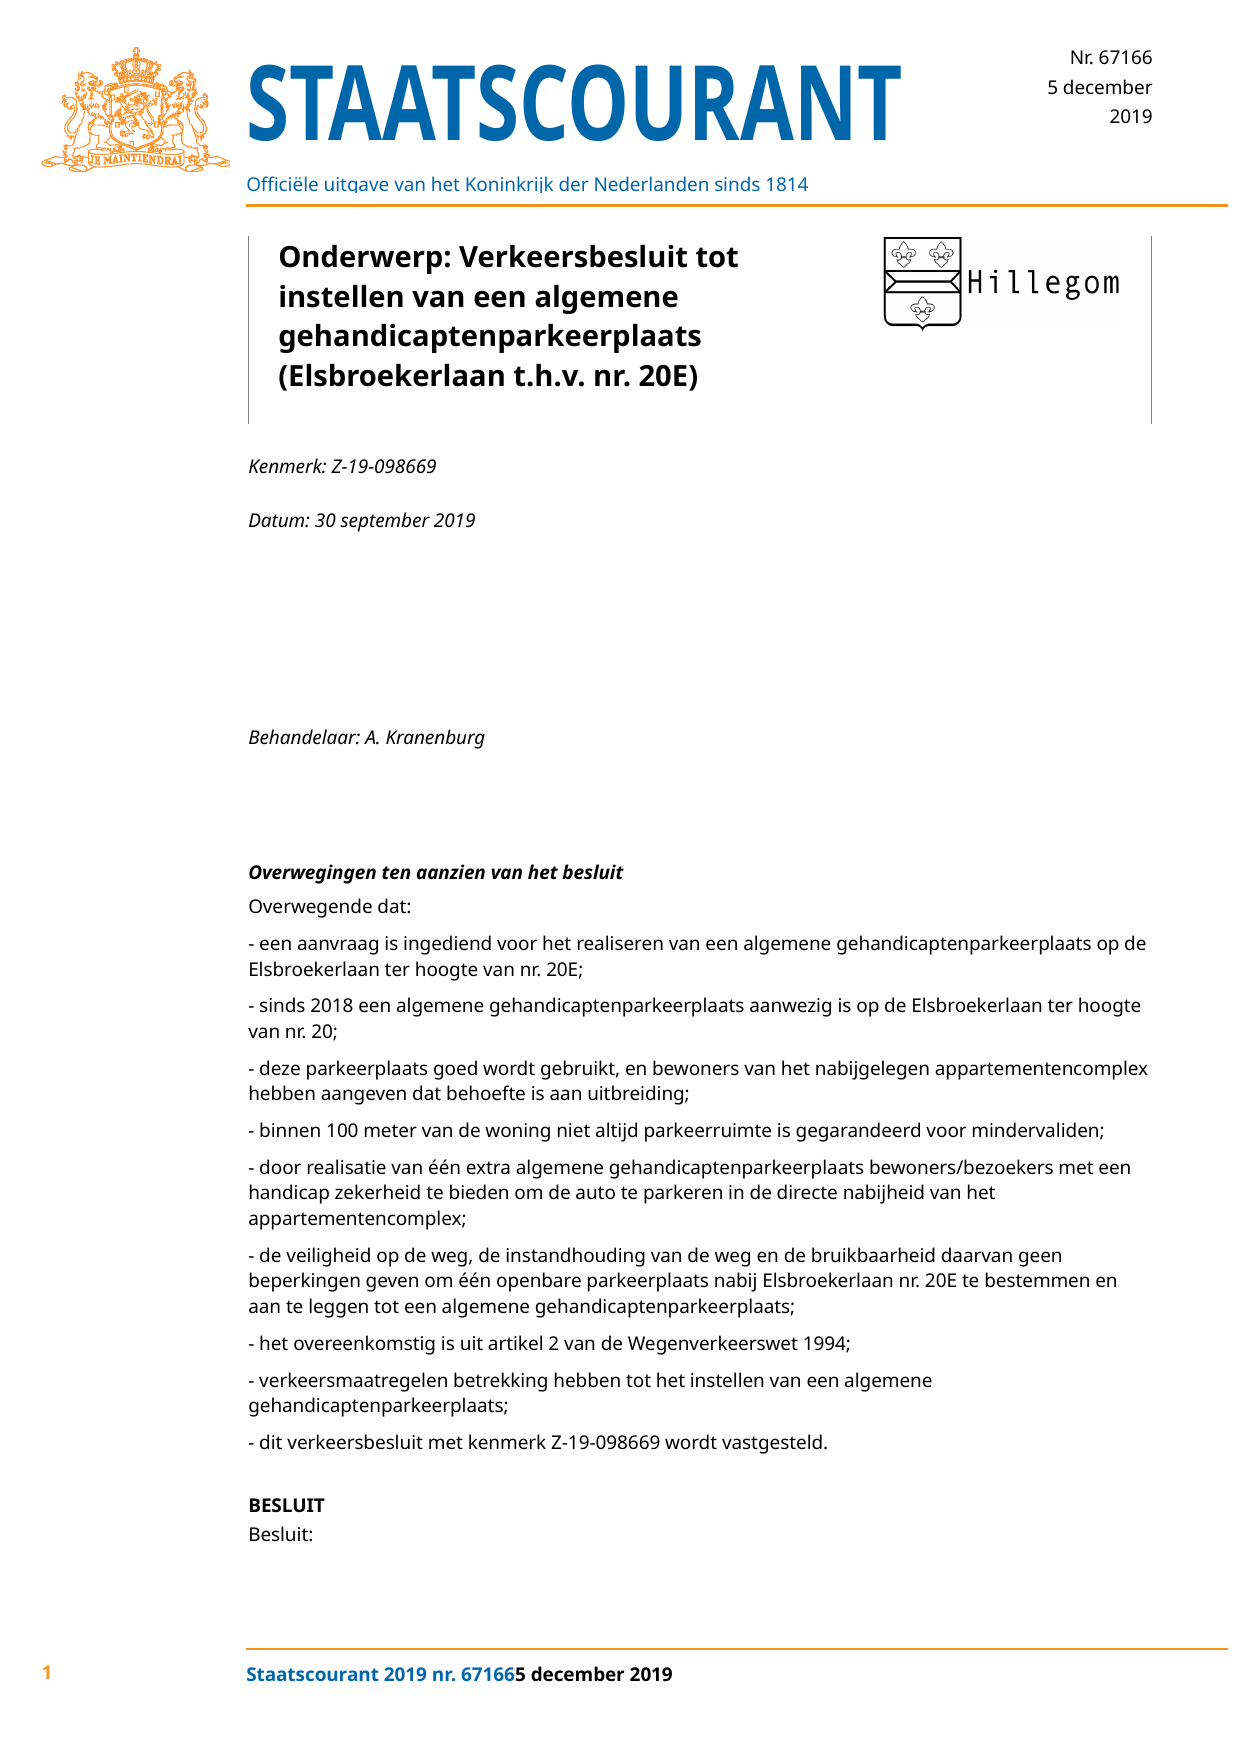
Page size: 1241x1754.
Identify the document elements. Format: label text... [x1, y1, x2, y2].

text - deze parkeerplaats goed wordt gebruikt, en bewoners van het nabijgelegen appartementencomplex hebben aangeven dat behoefte is aan uitbreiding; [248, 1055, 1152, 1106]
table_header Onderwerp: Verkeersbesluit tot instellen van een algemene gehandicaptenparkeerplaats (Elsbroekerlaan t.h.v. nr. 20E) [249, 236, 850, 424]
text Behandelaar: A. Kranenburg [248, 724, 1152, 750]
text Datum: 30 september 2019 [248, 508, 1152, 533]
picture [41, 47, 231, 172]
table_header [1119, 236, 1151, 332]
text - een aanvraag is ingediend voor het realiseren van een algemene gehandicaptenparkeerplaats op de Elsbroekerlaan ter hoogte van nr. 20E; [248, 930, 1152, 981]
table_header [850, 236, 882, 332]
text - sinds 2018 een algemene gehandicaptenparkeerplaats aanwezig is op de Elsbroekerlaan ter hoogte van nr. 20; [248, 992, 1152, 1044]
text - het overeenkomstig is uit artikel 2 van de Wegenverkeerswet 1994; [248, 1330, 1152, 1356]
text Besluit: [248, 1521, 1152, 1547]
text - binnen 100 meter van de woning niet altijd parkeerruimte is gegarandeerd voor mindervaliden; [248, 1117, 1152, 1143]
text - dit verkeersbesluit met kenmerk Z-19-098669 wordt vastgesteld. [248, 1429, 1152, 1455]
text Kenmerk: Z-19-098669 [248, 454, 1152, 479]
text Overwegingen ten aanzien van het besluit [248, 859, 1152, 885]
text - de veiligheid op de weg, de instandhouding van de weg en de bruikbaarheid daarvan geen beperkingen geven om één openbare parkeerplaats nabij Elsbroekerlaan nr. 20E te bestemmen en aan te leggen tot een algemene gehandicaptenparkeerplaats; [248, 1242, 1152, 1319]
text - door realisatie van één extra algemene gehandicaptenparkeerplaats bewoners/bezoekers met een handicap zekerheid te bieden om de auto te parkeren in de directe nabijheid van het appartementencomplex; [248, 1154, 1152, 1231]
table_header [850, 333, 1151, 424]
text - verkeersmaatregelen betrekking hebben tot het instellen van een algemene gehandicaptenparkeerplaats; [248, 1367, 1152, 1418]
text BESLUIT [248, 1492, 1152, 1518]
text Overwegende dat: [248, 893, 1152, 919]
picture [882, 236, 1119, 333]
